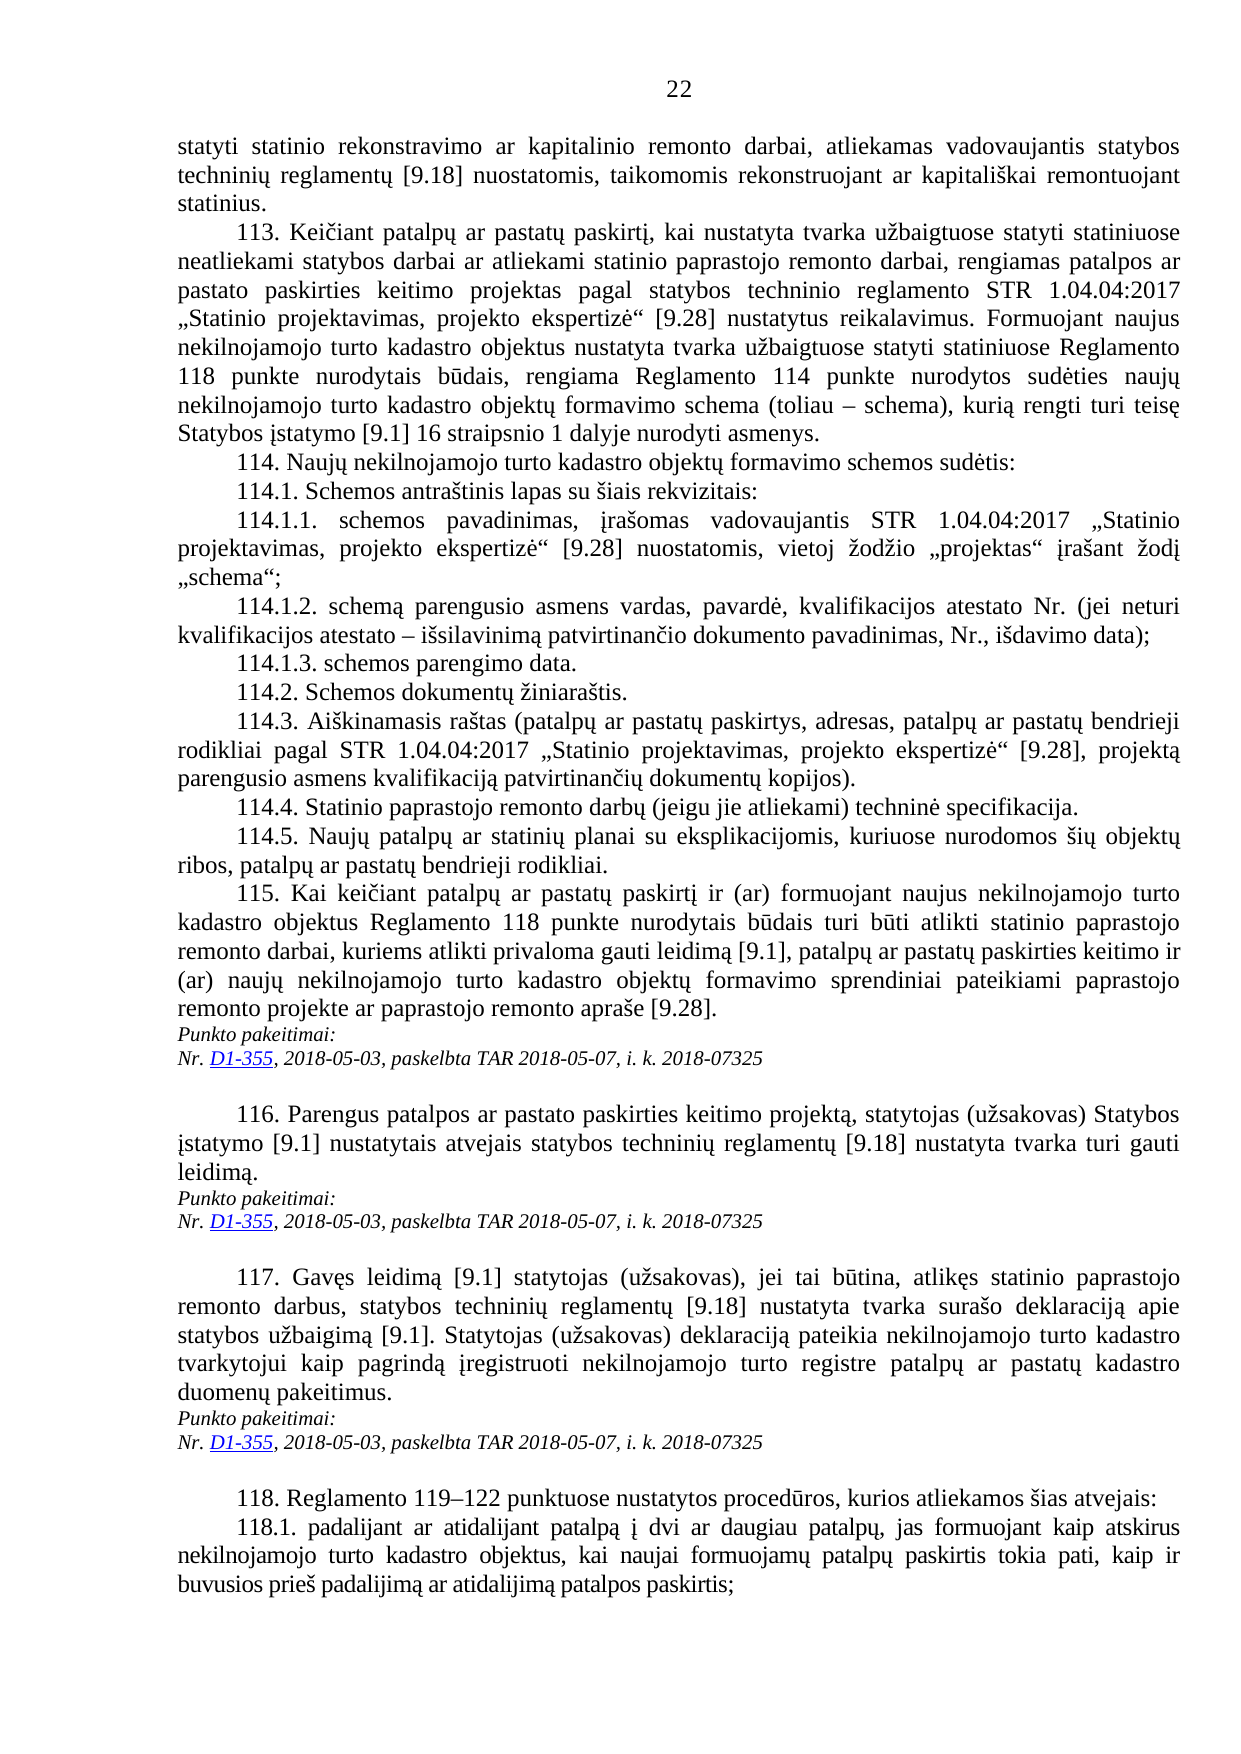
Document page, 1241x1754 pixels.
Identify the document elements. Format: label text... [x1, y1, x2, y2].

text 115. Kai keičiant patalpų ar pastatų paskirtį ir (ar) formuojant naujus nekilnojamojo turto kadastro objektus Reglamento 118 punkte nurodytais būdais turi būti atlikti statinio paprastojo remonto darbai, kuriems atlikti privaloma gauti leidimą [9.1], patalpų ar pastatų paskirties keitimo ir (ar) naujų nekilnojamojo turto kadastro objektų formavimo sprendiniai pateikiami paprastojo remonto projekte ar paprastojo remonto apraše [9.28]. [177, 878, 1181, 1022]
text 113. Keičiant patalpų ar pastatų paskirtį, kai nustatyta tvarka užbaigtuose statyti statiniuose neatliekami statybos darbai ar atliekami statinio paprastojo remonto darbai, rengiamas patalpos ar pastato paskirties keitimo projektas pagal statybos techninio reglamento STR 1.04.04:2017 „Statinio projektavimas, projekto ekspertizė“ [9.28] nustatytus reikalavimus. Formuojant naujus nekilnojamojo turto kadastro objektus nustatyta tvarka užbaigtuose statyti statiniuose Reglamento 118 punkte nurodytais būdais, rengiama Reglamento 114 punkte nurodytos sudėties naujų nekilnojamojo turto kadastro objektų formavimo schema (toliau – schema), kurią rengti turi teisę Statybos įstatymo [9.1] 16 straipsnio 1 dalyje nurodyti asmenys. [177, 217, 1181, 447]
text Punkto pakeitimai: [177, 1406, 1181, 1430]
text Punkto pakeitimai: [177, 1022, 1181, 1046]
text 118.1. padalijant ar atidalijant patalpą į dvi ar daugiau patalpų, jas formuojant kaip atskirus nekilnojamojo turto kadastro objektus, kai naujai formuojamų patalpų paskirtis tokia pati, kaip ir buvusios prieš padalijimą ar atidalijimą patalpos paskirtis; [177, 1512, 1181, 1598]
text 114.3. Aiškinamasis raštas (patalpų ar pastatų paskirtys, adresas, patalpų ar pastatų bendrieji rodikliai pagal STR 1.04.04:2017 „Statinio projektavimas, projekto ekspertizė“ [9.28], projektą parengusio asmens kvalifikaciją patvirtinančių dokumentų kopijos). [177, 706, 1181, 792]
text Nr. D1-355, 2018-05-03, paskelbta TAR 2018-05-07, i. k. 2018-07325 [177, 1209, 1181, 1233]
text 114.1. Schemos antraštinis lapas su šiais rekvizitais: [177, 476, 1181, 505]
text 116. Parengus patalpos ar pastato paskirties keitimo projektą, statytojas (užsakovas) Statybos įstatymo [9.1] nustatytais atvejais statybos techninių reglamentų [9.18] nustatyta tvarka turi gauti leidimą. [177, 1099, 1181, 1185]
text 114.1.1. schemos pavadinimas, įrašomas vadovaujantis STR 1.04.04:2017 „Statinio projektavimas, projekto ekspertizė“ [9.28] nuostatomis, vietoj žodžio „projektas“ įrašant žodį „schema“; [177, 505, 1181, 591]
text 118. Reglamento 119–122 punktuose nustatytos procedūros, kurios atliekamos šias atvejais: [177, 1483, 1181, 1512]
text Punkto pakeitimai: [177, 1185, 1181, 1209]
text 114. Naujų nekilnojamojo turto kadastro objektų formavimo schemos sudėtis: [177, 447, 1181, 476]
text Nr. D1-355, 2018-05-03, paskelbta TAR 2018-05-07, i. k. 2018-07325 [177, 1046, 1181, 1070]
text 117. Gavęs leidimą [9.1] statytojas (užsakovas), jei tai būtina, atlikęs statinio paprastojo remonto darbus, statybos techninių reglamentų [9.18] nustatyta tvarka surašo deklaraciją apie statybos užbaigimą [9.1]. Statytojas (užsakovas) deklaraciją pateikia nekilnojamojo turto kadastro tvarkytojui kaip pagrindą įregistruoti nekilnojamojo turto registre patalpų ar pastatų kadastro duomenų pakeitimus. [177, 1262, 1181, 1406]
text 114.1.2. schemą parengusio asmens vardas, pavardė, kvalifikacijos atestato Nr. (jei neturi kvalifikacijos atestato – išsilavinimą patvirtinančio dokumento pavadinimas, Nr., išdavimo data); [177, 591, 1181, 648]
text 114.1.3. schemos parengimo data. [177, 648, 1181, 677]
text 114.2. Schemos dokumentų žiniaraštis. [177, 677, 1181, 706]
text 114.4. Statinio paprastojo remonto darbų (jeigu jie atliekami) techninė specifikacija. [177, 792, 1181, 821]
text Nr. D1-355, 2018-05-03, paskelbta TAR 2018-05-07, i. k. 2018-07325 [177, 1430, 1181, 1454]
text 114.5. Naujų patalpų ar statinių planai su eksplikacijomis, kuriuose nurodomos šių objektų ribos, patalpų ar pastatų bendrieji rodikliai. [177, 821, 1181, 878]
text statyti statinio rekonstravimo ar kapitalinio remonto darbai, atliekamas vadovaujantis statybos techninių reglamentų [9.18] nuostatomis, taikomomis rekonstruojant ar kapitališkai remontuojant statinius. [177, 131, 1181, 217]
